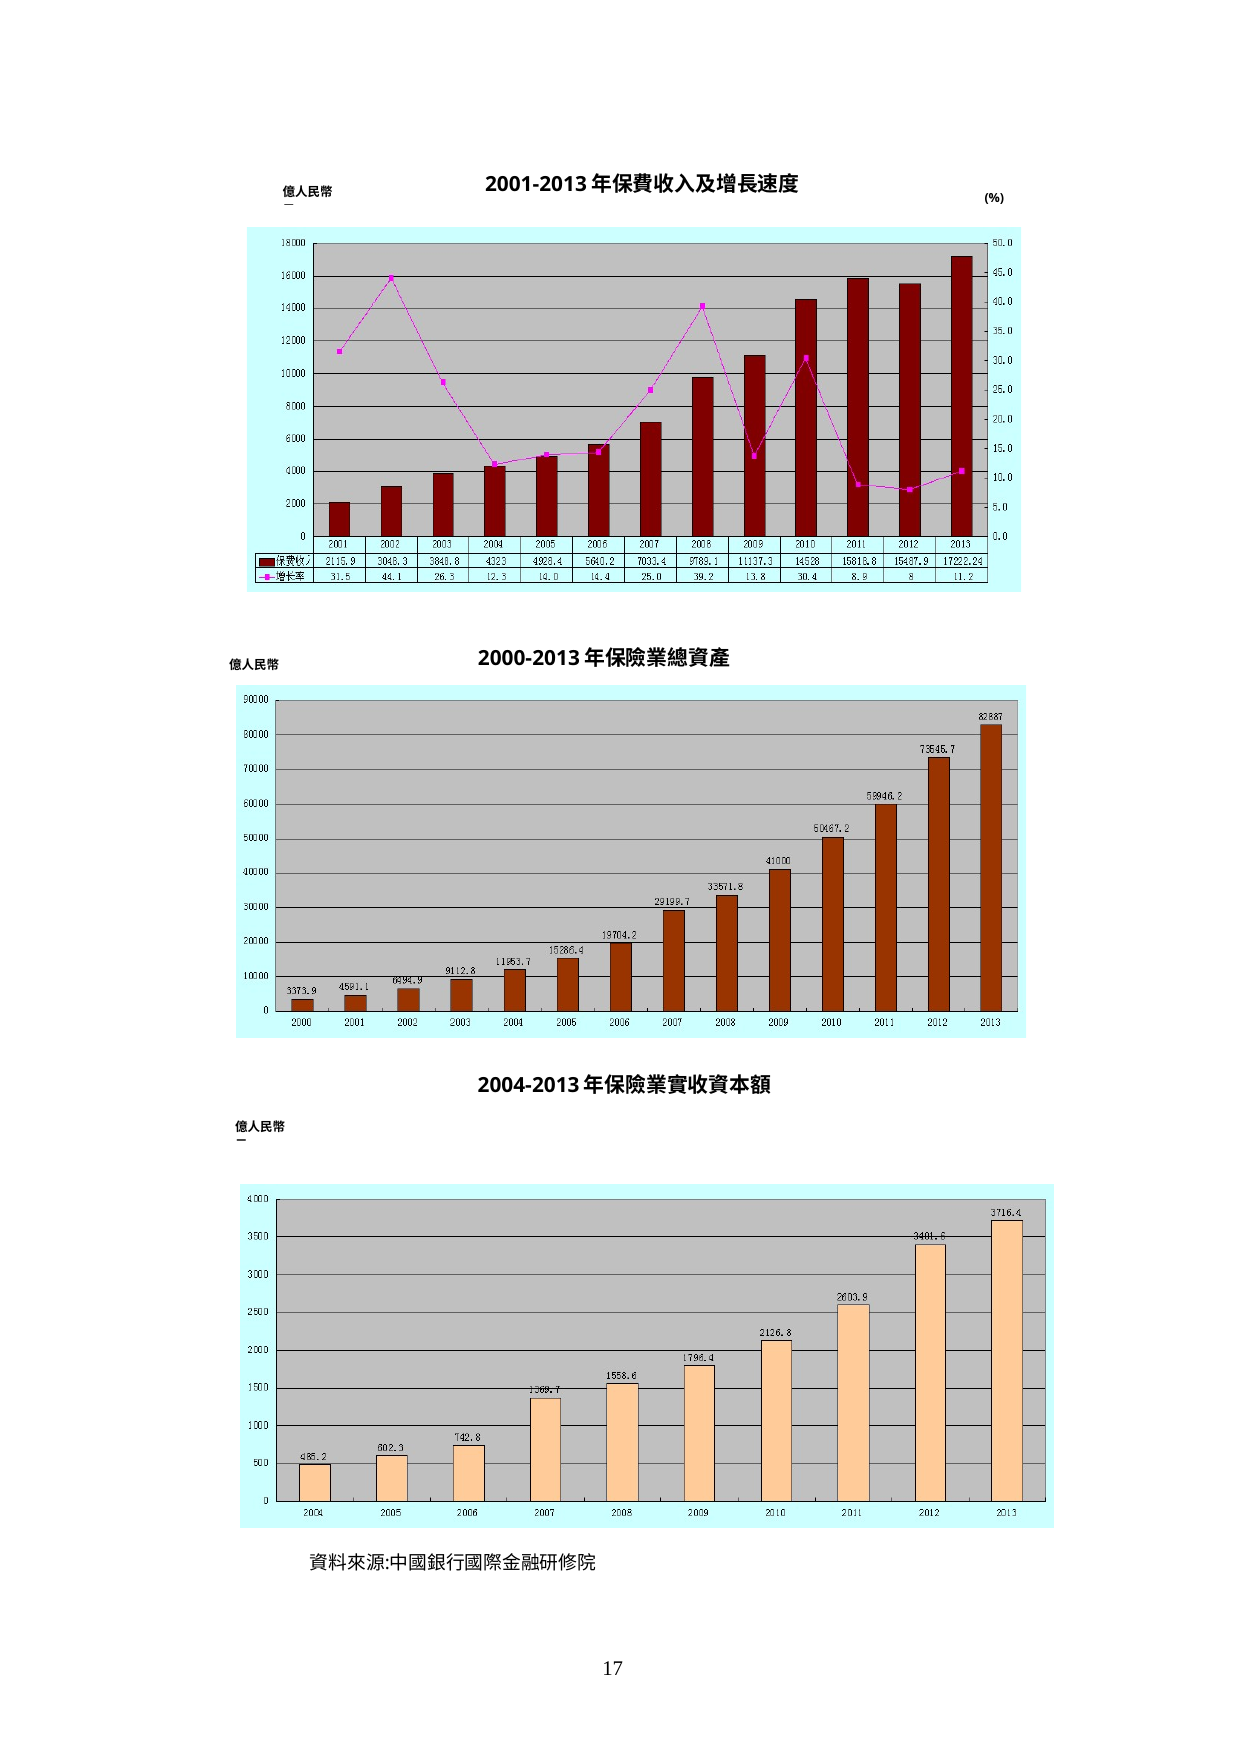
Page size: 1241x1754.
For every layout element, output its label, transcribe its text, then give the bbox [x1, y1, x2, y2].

picture [240, 1184, 1054, 1528]
text [309, 1151, 1019, 1184]
text 2000-2013年保險業總資產 [214, 640, 1019, 685]
text 億人民幣 [229, 654, 282, 673]
picture [246, 227, 1022, 592]
picture [236, 685, 1027, 1038]
text 2004-2013年保險業實收資本額 [206, 1069, 1019, 1099]
text 2004-2013年保險業實收資本額 [219, 1109, 311, 1148]
text (%) [984, 189, 1024, 206]
text 資料來源:中國銀行國際金融研修院 [309, 1528, 1019, 1579]
text 億人民幣元 [282, 182, 337, 205]
text 2001-2013年保費收入及增長速度 [265, 150, 1039, 227]
text 億人民幣元 [235, 1117, 296, 1140]
